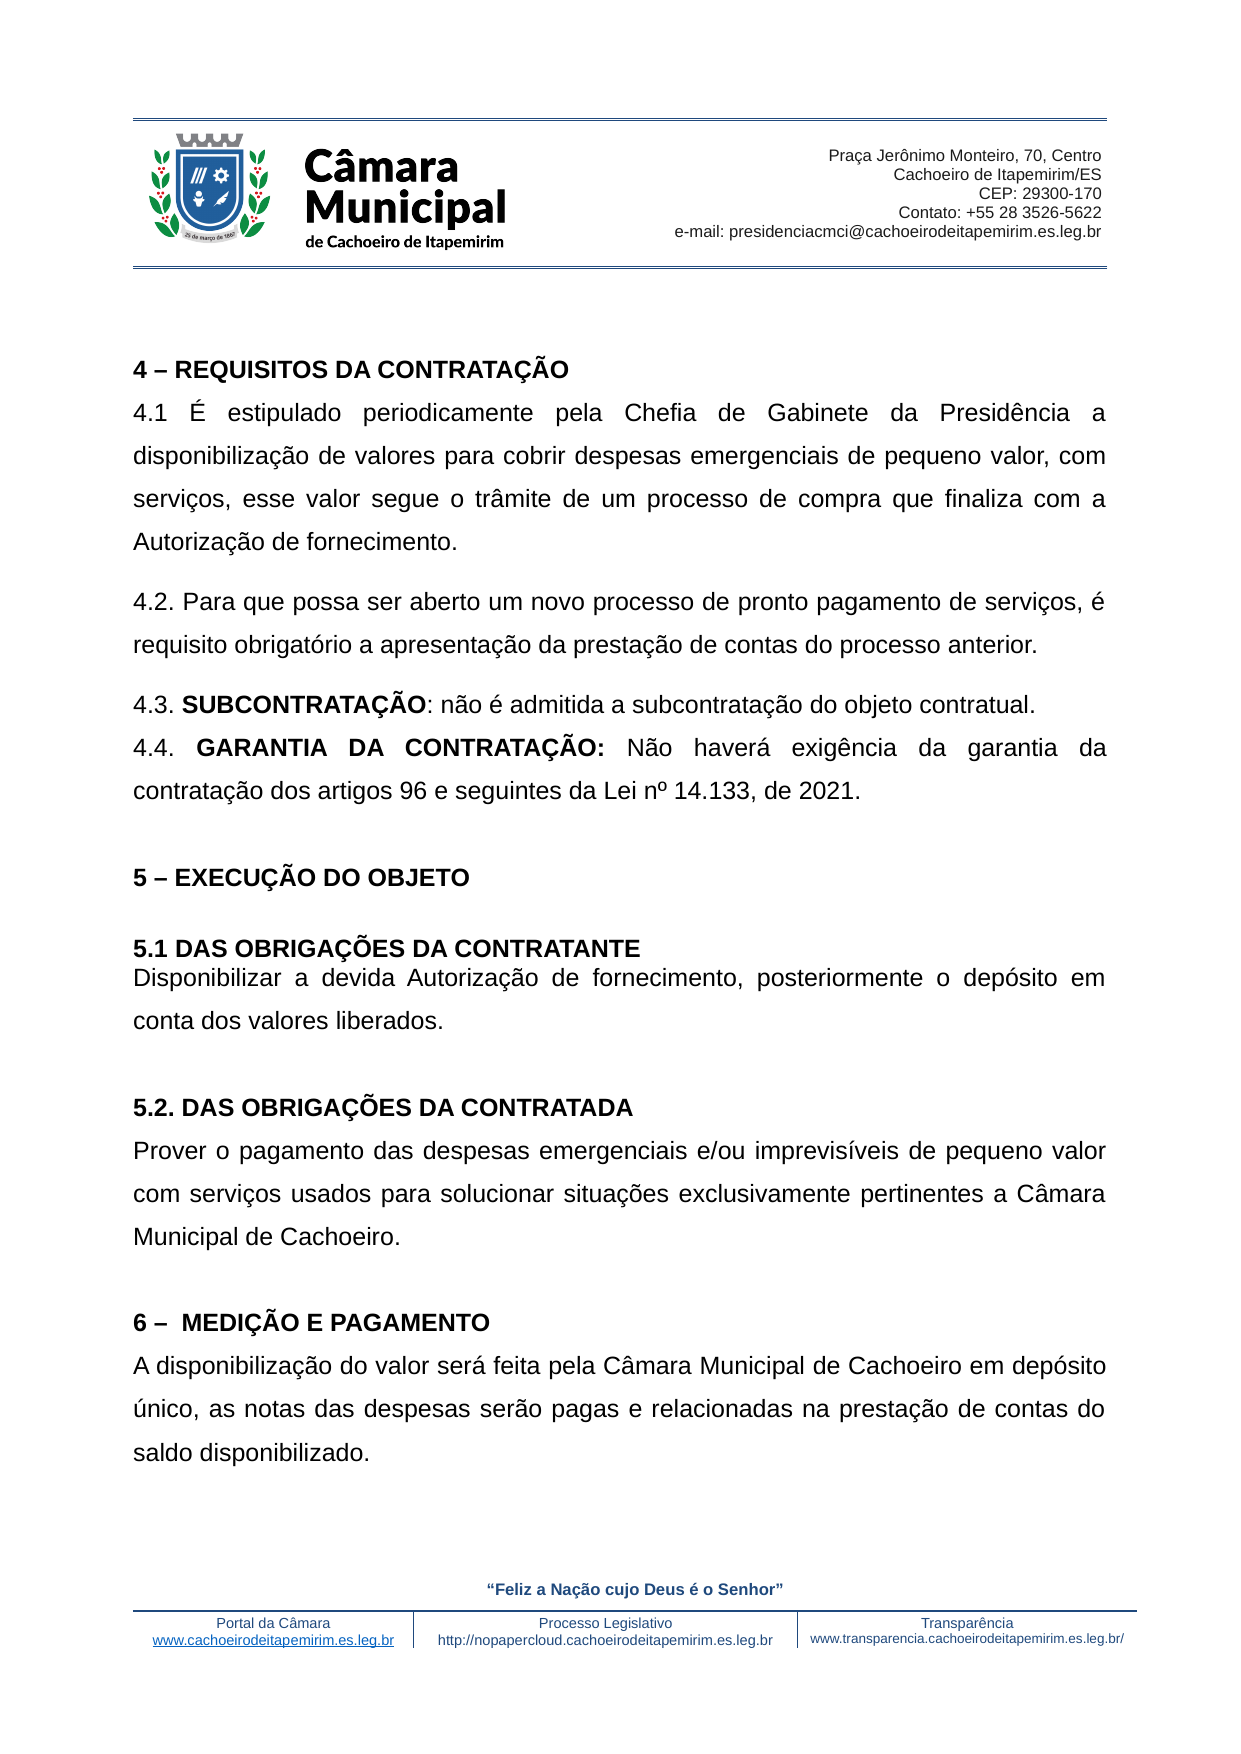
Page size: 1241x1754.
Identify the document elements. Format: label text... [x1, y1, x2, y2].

list 5.2. DAS OBRIGAÇÕES DA CONTRATADA [133, 1092, 1107, 1121]
list 4.1 É estipulado periodicamente pela Chefia de Gabinete da Presidência a disponibilização de valores para cobrir despesas emergenciais de pequeno valor, com serviços, esse valor segue o trâmite de um processo de compra que finaliza com a Autorização de fornecimento. [133, 398, 1107, 556]
list A disponibilização do valor será feita pela Câmara Municipal de Cachoeiro em depósito único, as notas das despesas serão pagas e relacionadas na prestação de contas do saldo disponibilizado. [133, 1351, 1107, 1466]
list 4.3. SUBCONTRATAÇÃO: não é admitida a subcontratação do objeto contratual. [133, 690, 1107, 719]
list Disponibilizar a devida Autorização de fornecimento, posteriormente o depósito em conta dos valores liberados. [133, 963, 1107, 1035]
picture [141, 123, 532, 263]
list 4.4. GARANTIA DA CONTRATAÇÃO: Não haverá exigência da garantia da contratação dos artigos 96 e seguintes da Lei nº 14.133, de 2021. [133, 733, 1107, 805]
list Prover o pagamento das despesas emergenciais e/ou imprevisíveis de pequeno valor com serviços usados para solucionar situações exclusivamente pertinentes a Câmara Municipal de Cachoeiro. [133, 1136, 1107, 1251]
list 6 – MEDIÇÃO E PAGAMENTO [133, 1308, 1107, 1337]
list 4 – REQUISITOS DA CONTRATAÇÃO [133, 355, 1107, 383]
list 4.2. Para que possa ser aberto um novo processo de pronto pagamento de serviços, é requisito obrigatório a apresentação da prestação de contas do processo anterior. [133, 587, 1107, 659]
list 5.1 DAS OBRIGAÇÕES DA CONTRATANTE [133, 934, 1107, 963]
list 5 – EXECUÇÃO DO OBJETO [133, 862, 1107, 891]
